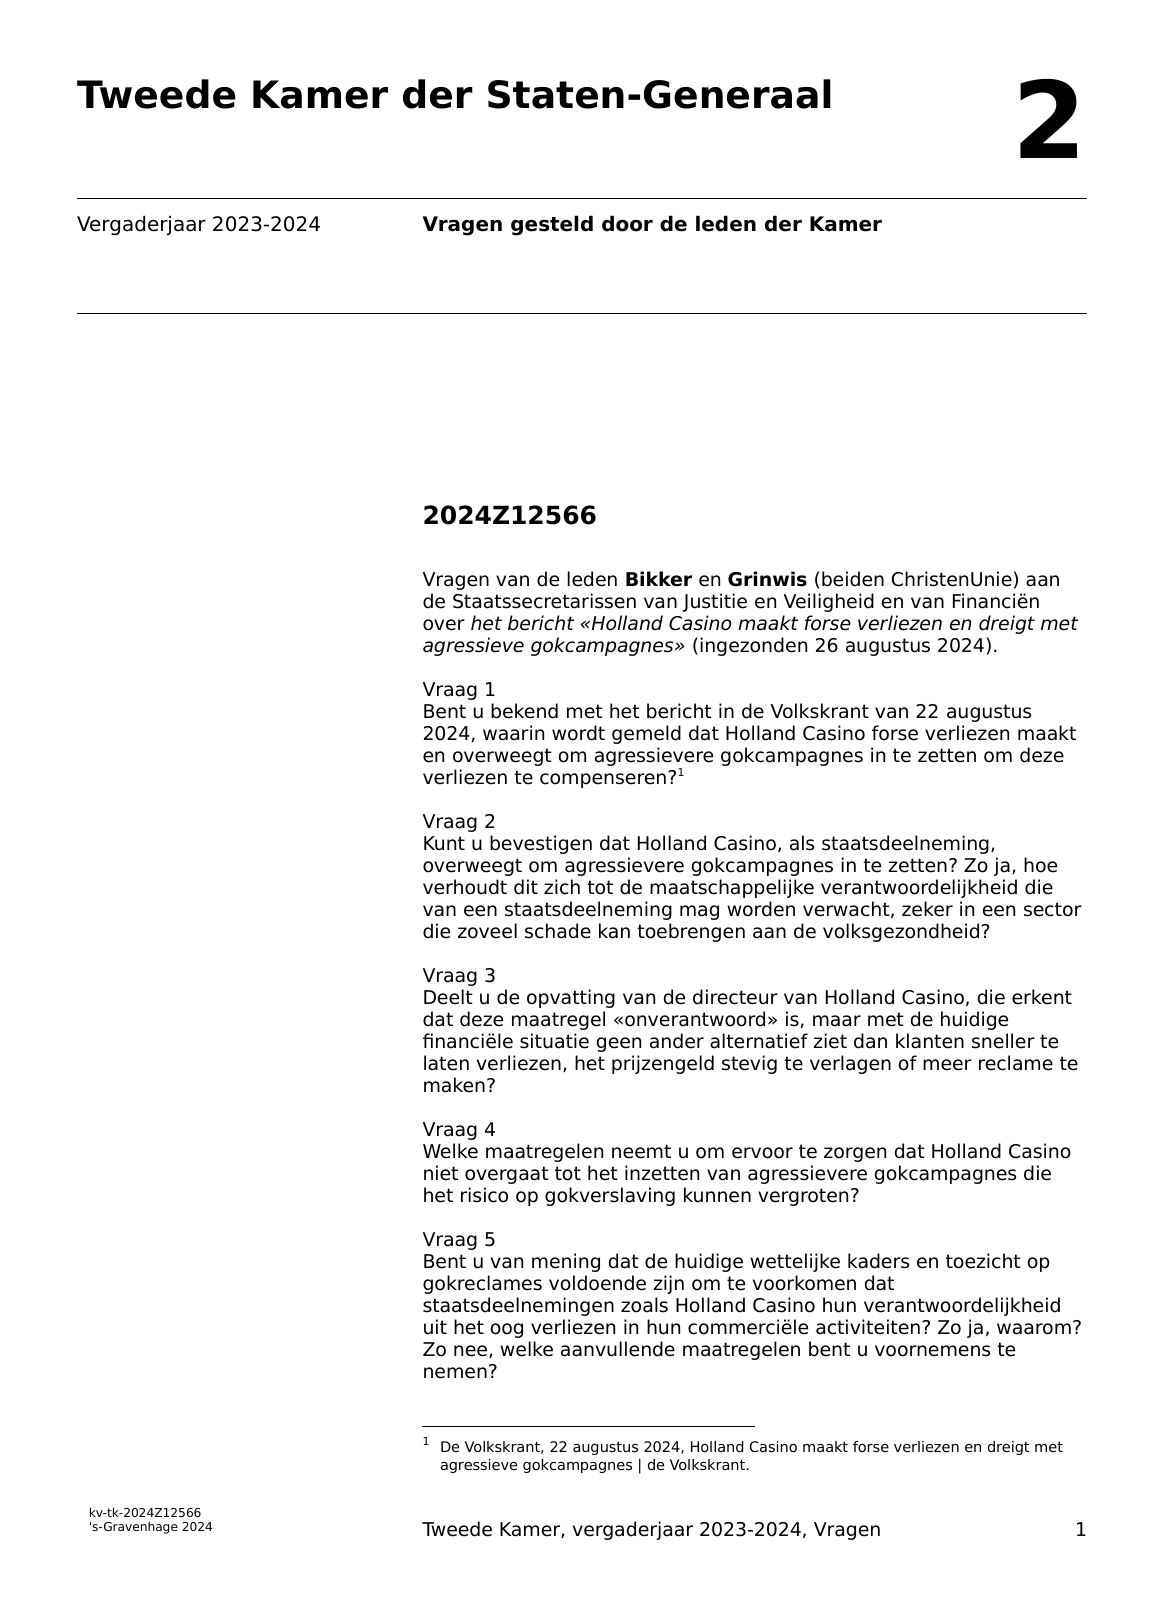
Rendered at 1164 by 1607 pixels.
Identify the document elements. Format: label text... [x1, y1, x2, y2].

text Vraag 5 [422, 1229, 1087, 1251]
text kv-tk-2024Z12566 [88, 1506, 323, 1520]
text Vraag 1 [422, 679, 1087, 701]
text Bent u bekend met het bericht in de Volkskrant van 22 augustus 2024, waarin wordt gemeld dat Holland Casino forse verliezen maakt en overweegt om agressievere gokcampagnes in te zetten om deze verliezen te compenseren? [422, 701, 1087, 789]
text Vragen van de leden Bikker en Grinwis (beiden ChristenUnie) aan de Staatssecretarissen van Justitie en Veiligheid en van Financiën over het bericht «Holland Casino maakt forse verliezen en dreigt met agressieve gokcampagnes» (ingezonden 26 augustus 2024). [422, 569, 1087, 657]
text De Volkskrant, 22 augustus 2024, Holland Casino maakt forse verliezen en dreigt met agressieve gokcampagnes | de Volkskrant. [422, 1435, 1087, 1474]
table_cell Vragen gesteld door de leden der Kamer [422, 199, 1087, 313]
table_cell Vergaderjaar 2023-2024 [77, 199, 422, 313]
table_header Tweede Kamer der Staten-Generaal [77, 59, 886, 198]
text Welke maatregelen neemt u om ervoor te zorgen dat Holland Casino niet overgaat tot het inzetten van agressievere gokcampagnes die het risico op gokverslaving kunnen vergroten? [422, 1141, 1087, 1207]
text Vraag 4 [422, 1119, 1087, 1141]
text Vraag 3 [422, 965, 1087, 987]
text Kunt u bevestigen dat Holland Casino, als staatsdeelneming, overweegt om agressievere gokcampagnes in te zetten? Zo ja, hoe verhoudt dit zich tot de maatschappelijke verantwoordelijkheid die van een staatsdeelneming mag worden verwacht, zeker in een sector die zoveel schade kan toebrengen aan de volksgezondheid? [422, 833, 1087, 943]
text Bent u van mening dat de huidige wettelijke kaders en toezicht op gokreclames voldoende zijn om te voorkomen dat staatsdeelnemingen zoals Holland Casino hun verantwoordelijkheid uit het oog verliezen in hun commerciële activiteiten? Zo ja, waarom? Zo nee, welke aanvullende maatregelen bent u voornemens te nemen? [422, 1251, 1087, 1383]
text Vraag 2 [422, 811, 1087, 833]
text Deelt u de opvatting van de directeur van Holland Casino, die erkent dat deze maatregel «onverantwoord» is, maar met de huidige financiële situatie geen ander alternatief ziet dan klanten sneller te laten verliezen, het prijzengeld stevig te verlagen of meer reclame te maken? [422, 987, 1087, 1097]
table_header 2 [886, 59, 1087, 198]
text 's-Gravenhage 2024 [88, 1520, 323, 1534]
text 2024Z12566 [422, 501, 1087, 531]
